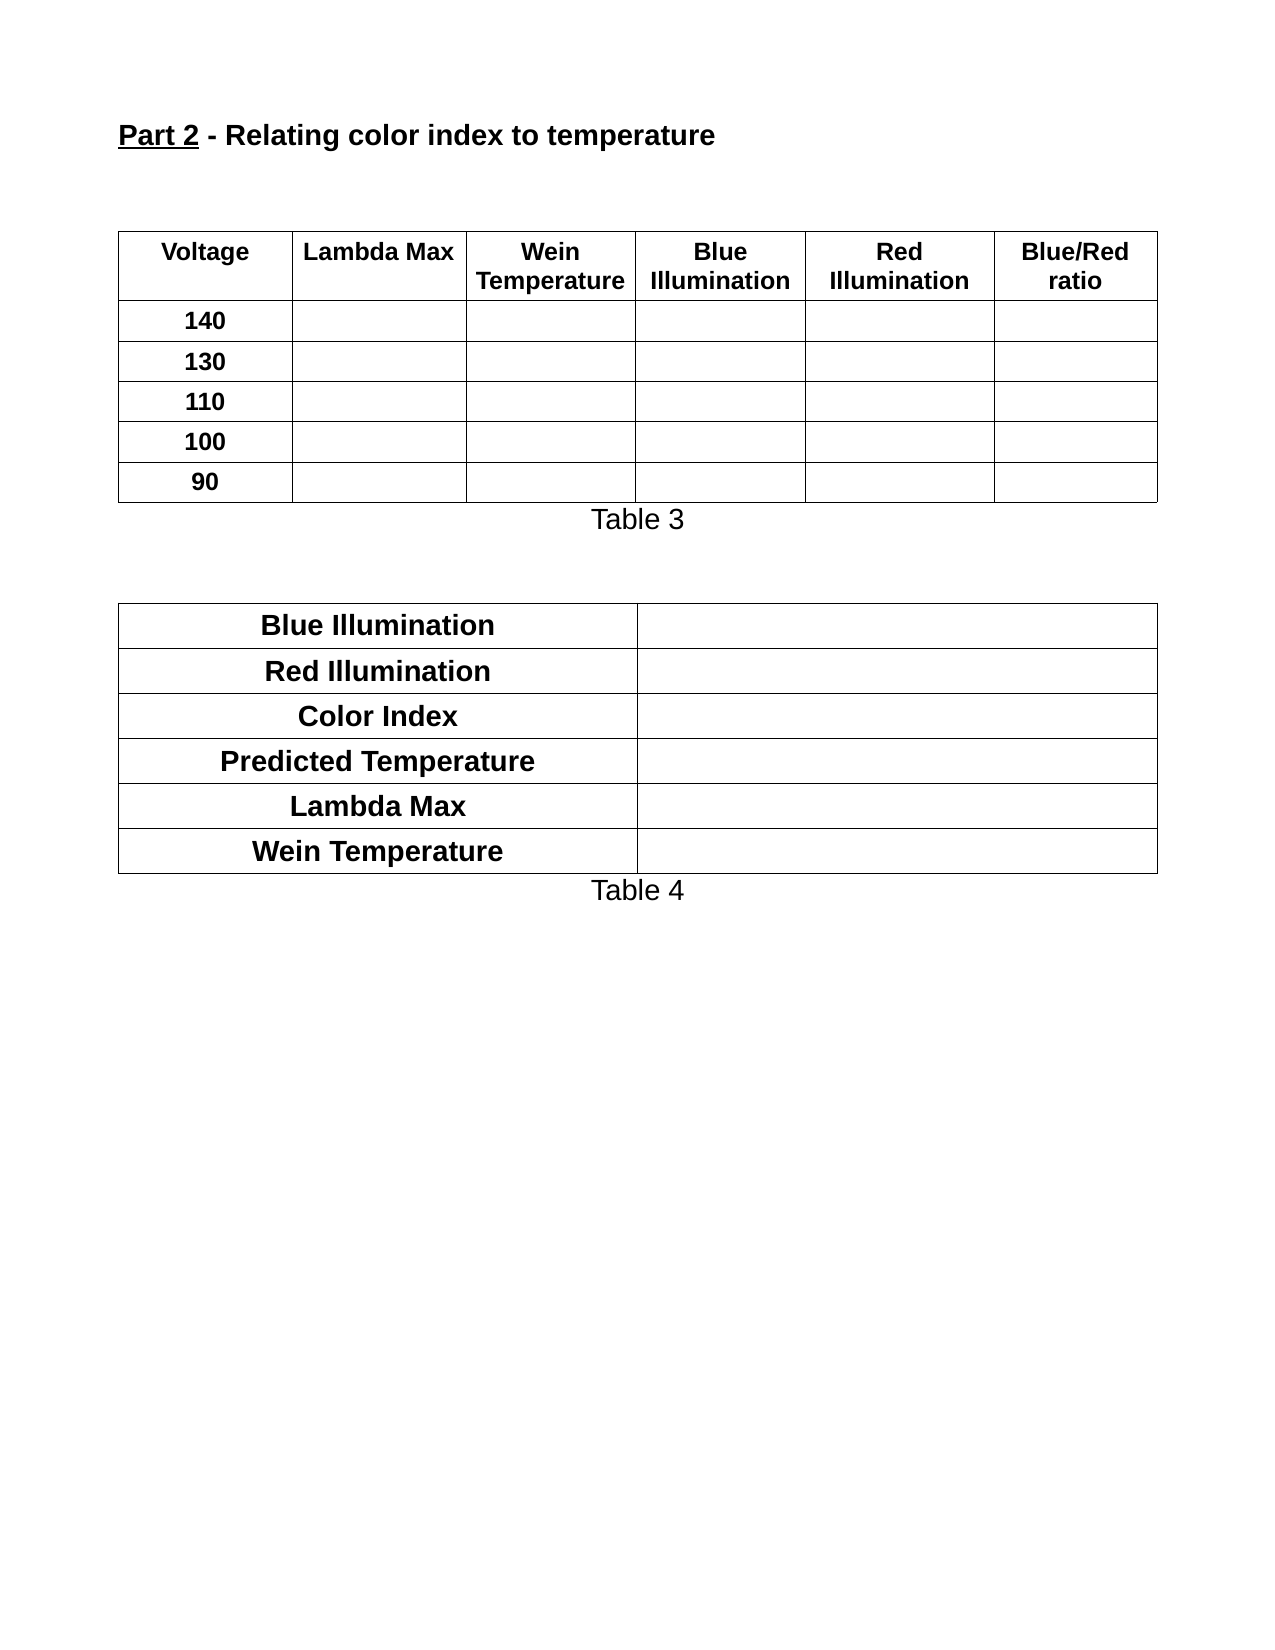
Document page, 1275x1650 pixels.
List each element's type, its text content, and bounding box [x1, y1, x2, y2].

table_cell 130 [119, 342, 292, 381]
table_cell [638, 649, 1157, 693]
table_cell [995, 382, 1157, 421]
table_cell [995, 342, 1157, 381]
table_cell [806, 422, 994, 462]
table_header Red Illumination [806, 232, 994, 300]
table_cell [995, 422, 1157, 462]
table_cell [636, 342, 805, 381]
table_cell [638, 694, 1157, 738]
table_cell [995, 301, 1157, 341]
table_cell 110 [119, 382, 292, 421]
table_cell [293, 301, 466, 341]
table_cell [806, 342, 994, 381]
table_cell [638, 784, 1157, 828]
table_cell 90 [119, 463, 292, 502]
table_cell Red Illumination [119, 649, 637, 693]
table_cell [467, 342, 635, 381]
table_cell [293, 342, 466, 381]
table_cell [467, 463, 635, 502]
table_header Blue Illumination [636, 232, 805, 300]
table_cell [806, 463, 994, 502]
table_cell [636, 422, 805, 462]
table_cell [636, 382, 805, 421]
table_cell [638, 739, 1157, 783]
table_cell [806, 301, 994, 341]
table_header Voltage [119, 232, 292, 300]
table_header Blue Illumination [119, 604, 637, 648]
table_cell Lambda Max [119, 784, 637, 828]
table_cell [467, 301, 635, 341]
table_cell [995, 463, 1157, 502]
table_header Lambda Max [293, 232, 466, 300]
table_cell [467, 422, 635, 462]
text Table 3 [118, 503, 1157, 536]
table_cell [293, 422, 466, 462]
text Table 4 [118, 874, 1157, 907]
table_cell Color Index [119, 694, 637, 738]
table_cell [638, 829, 1157, 873]
table_cell Predicted Temperature [119, 739, 637, 783]
table_cell [293, 463, 466, 502]
table_header Blue/Red ratio [995, 232, 1157, 300]
table_header Wein Temperature [467, 232, 635, 300]
table_cell 100 [119, 422, 292, 462]
table_cell [293, 382, 466, 421]
table_header [638, 604, 1157, 648]
table_cell Wein Temperature [119, 829, 637, 873]
table_cell [636, 463, 805, 502]
table_cell [806, 382, 994, 421]
table_cell [467, 382, 635, 421]
table_cell 140 [119, 301, 292, 341]
text Part 2 - Relating color index to temperature [118, 118, 1157, 152]
table_cell [636, 301, 805, 341]
